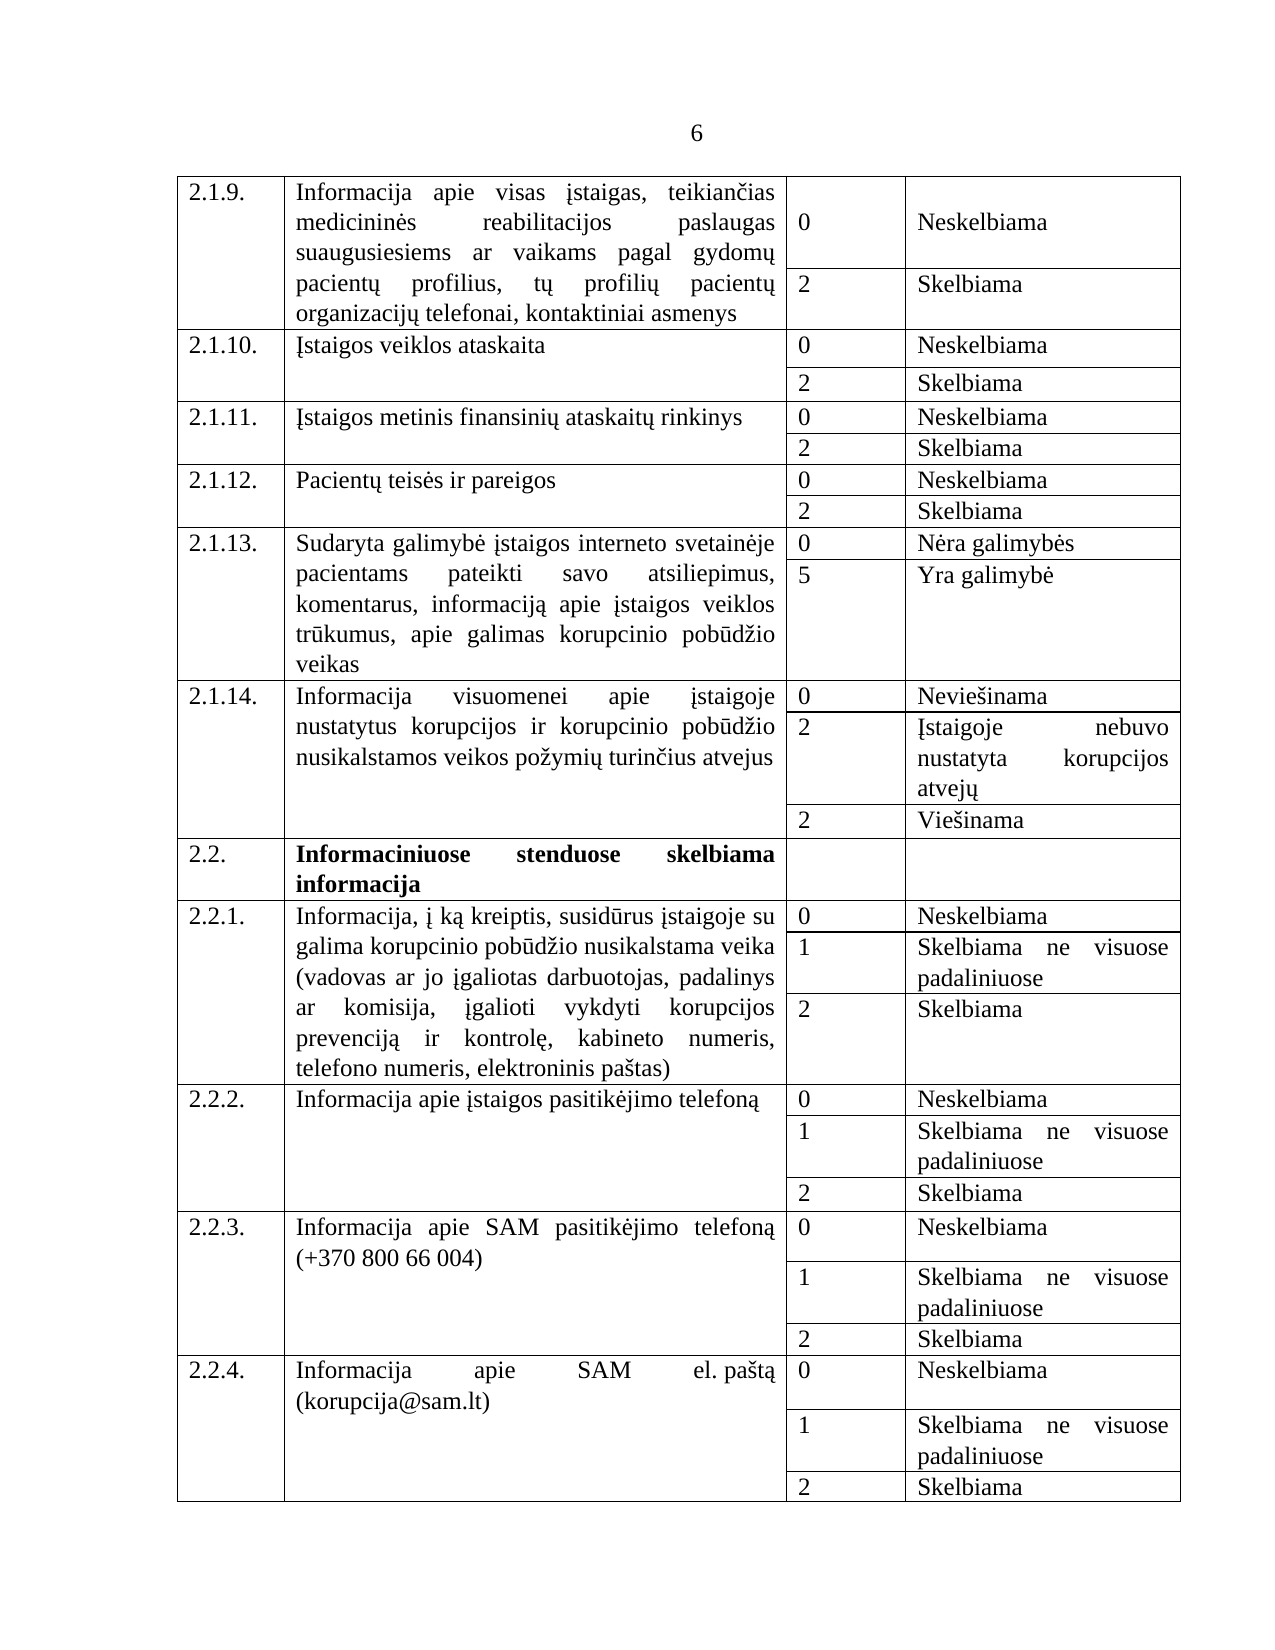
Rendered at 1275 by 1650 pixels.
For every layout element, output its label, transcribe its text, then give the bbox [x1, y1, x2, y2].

table_cell Skelbiama [906, 1324, 1180, 1354]
table_cell Sudaryta galimybė įstaigos interneto svetainėje pacientams pateikti savo atsiliepimus, komentarus, informaciją apie įstaigos veiklos trūkumus, apie galimas korupcinio pobūdžio veikas [285, 528, 786, 680]
table_cell Skelbiama ne visuose padaliniuose [906, 1116, 1180, 1177]
table_cell 2.1.12. [178, 465, 284, 527]
table_cell 2.1.13. [178, 528, 284, 680]
table_cell 2 [787, 1472, 905, 1501]
table_cell 5 [787, 560, 905, 680]
table_cell Skelbiama ne visuose padaliniuose [906, 933, 1180, 993]
table_cell 0 [787, 681, 905, 711]
table_cell Skelbiama [906, 269, 1180, 329]
table_cell Informacija apie SAM pasitikėjimo telefoną (+370 800 66 004) [285, 1212, 786, 1354]
table_cell Neskelbiama [906, 465, 1180, 495]
table_cell 2 [787, 1324, 905, 1354]
table_cell 2 [787, 1178, 905, 1211]
table_cell 2 [787, 269, 905, 329]
table_cell 0 [787, 330, 905, 367]
table_cell 2.2.1. [178, 901, 284, 1083]
table_cell Neviešinama [906, 681, 1180, 711]
table_cell Pacientų teisės ir pareigos [285, 465, 786, 527]
table_cell 2 [787, 368, 905, 401]
table_cell Neskelbiama [906, 330, 1180, 367]
table_cell 2.1.9. [178, 177, 284, 329]
table_cell 0 [787, 465, 905, 495]
table_cell 0 [787, 1212, 905, 1261]
table_cell 2.2.3. [178, 1212, 284, 1354]
table_cell 2 [787, 994, 905, 1083]
table_cell 2 [787, 713, 905, 804]
table_cell Informacija visuomenei apie įstaigoje nustatytus korupcijos ir korupcinio pobūdžio nusikalstamos veikos požymių turinčius atvejus [285, 681, 786, 838]
table_cell 0 [787, 1356, 905, 1409]
table_cell Informacija apie įstaigos pasitikėjimo telefoną [285, 1085, 786, 1211]
table_cell Skelbiama [906, 496, 1180, 527]
table_cell Įstaigos veiklos ataskaita [285, 330, 786, 401]
table_cell [787, 839, 905, 900]
table_cell Informacija, į ką kreiptis, susidūrus įstaigoje su galima korupcinio pobūdžio nusikalstama veika (vadovas ar jo įgaliotas darbuotojas, padalinys ar komisija, įgalioti vykdyti korupcijos prevenciją ir kontrolę, kabineto numeris, telefono numeris, elektroninis paštas) [285, 901, 786, 1083]
table_cell Neskelbiama [906, 1085, 1180, 1115]
table_cell 1 [787, 1262, 905, 1323]
table_cell Informacija apie SAM el. paštą (korupcija@sam.lt) [285, 1356, 786, 1501]
table_cell Įstaigoje nebuvo nustatyta korupcijos atvejų [906, 713, 1180, 804]
table_cell Neskelbiama [906, 177, 1180, 268]
table_cell 0 [787, 177, 905, 268]
table_cell 2 [787, 496, 905, 527]
table_cell [906, 839, 1180, 900]
table_cell 2 [787, 805, 905, 838]
table_cell 0 [787, 1085, 905, 1115]
table_cell Yra galimybė [906, 560, 1180, 680]
table_cell 0 [787, 402, 905, 432]
table_cell 2.2.4. [178, 1356, 284, 1501]
table_cell Skelbiama ne visuose padaliniuose [906, 1262, 1180, 1323]
table_cell Įstaigos metinis finansinių ataskaitų rinkinys [285, 402, 786, 464]
table_cell Skelbiama [906, 994, 1180, 1083]
table_cell 0 [787, 528, 905, 559]
table_cell Nėra galimybės [906, 528, 1180, 559]
table_cell Neskelbiama [906, 402, 1180, 432]
table_cell 0 [787, 901, 905, 931]
table_cell 2.1.10. [178, 330, 284, 401]
table_cell 2.1.14. [178, 681, 284, 838]
table_cell Neskelbiama [906, 1356, 1180, 1409]
table_cell Neskelbiama [906, 1212, 1180, 1261]
table_cell Viešinama [906, 805, 1180, 838]
table_cell 2.2. [178, 839, 284, 900]
table_cell 1 [787, 1410, 905, 1471]
table_cell Skelbiama [906, 434, 1180, 464]
table_cell Skelbiama [906, 368, 1180, 401]
table_cell Informaciniuose stenduose skelbiama informacija [285, 839, 786, 900]
table_cell 2.1.11. [178, 402, 284, 464]
table_cell 1 [787, 1116, 905, 1177]
table_cell 1 [787, 933, 905, 993]
table_cell Skelbiama [906, 1178, 1180, 1211]
table_cell Neskelbiama [906, 901, 1180, 931]
table_cell 2.2.2. [178, 1085, 284, 1211]
table_cell Informacija apie visas įstaigas, teikiančias medicininės reabilitacijos paslaugas suaugusiesiems ar vaikams pagal gydomų pacientų profilius, tų profilių pacientų organizacijų telefonai, kontaktiniai asmenys [285, 177, 786, 329]
table_cell Skelbiama ne visuose padaliniuose [906, 1410, 1180, 1471]
table_cell Skelbiama [906, 1472, 1180, 1501]
table_cell 2 [787, 434, 905, 464]
